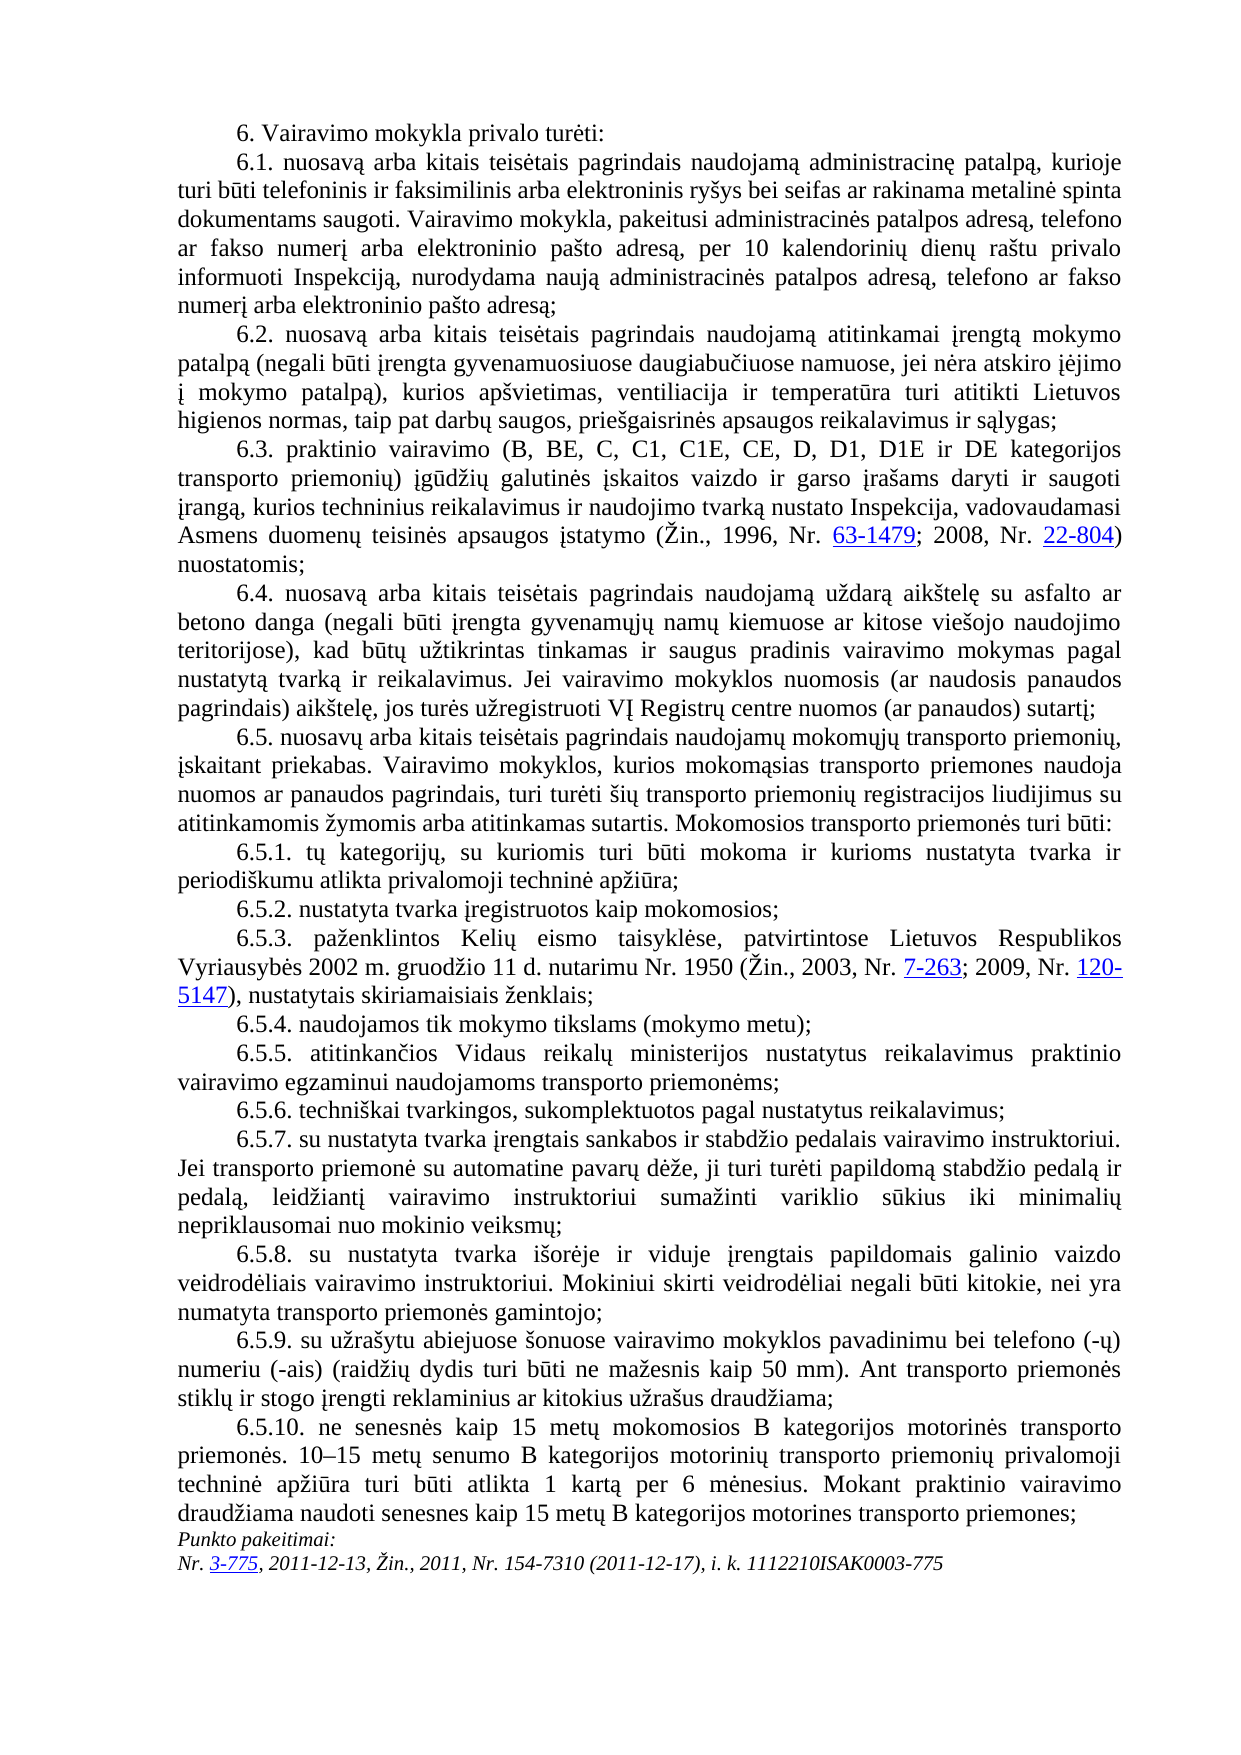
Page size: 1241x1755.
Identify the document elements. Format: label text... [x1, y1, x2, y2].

text 6.5.9. su užrašytu abiejuose šonuose vairavimo mokyklos pavadinimu bei telefono (-ų) numeriu (-ais) (raidžių dydis turi būti ne mažesnis kaip 50 mm). Ant transporto priemonės stiklų ir stogo įrengti reklaminius ar kitokius užrašus draudžiama; [177, 1326, 1122, 1412]
text 6.5.6. techniškai tvarkingos, sukomplektuotos pagal nustatytus reikalavimus; [177, 1096, 1122, 1124]
text Nr. 3-775, 2011-12-13, Žin., 2011, Nr. 154-7310 (2011-12-17), i. k. 1112210ISAK0003-775 [177, 1551, 1122, 1575]
text 6.5. nuosavų arba kitais teisėtais pagrindais naudojamų mokomųjų transporto priemonių, įskaitant priekabas. Vairavimo mokyklos, kurios mokomąsias transporto priemones naudoja nuomos ar panaudos pagrindais, turi turėti šių transporto priemonių registracijos liudijimus su atitinkamomis žymomis arba atitinkamas sutartis. Mokomosios transporto priemonės turi būti: [177, 722, 1122, 837]
text 6. Vairavimo mokykla privalo turėti: [177, 118, 1122, 147]
text 6.4. nuosavą arba kitais teisėtais pagrindais naudojamą uždarą aikštelę su asfalto ar betono danga (negali būti įrengta gyvenamųjų namų kiemuose ar kitose viešojo naudojimo teritorijose), kad būtų užtikrintas tinkamas ir saugus pradinis vairavimo mokymas pagal nustatytą tvarką ir reikalavimus. Jei vairavimo mokyklos nuomosis (ar naudosis panaudos pagrindais) aikštelę, jos turės užregistruoti VĮ Registrų centre nuomos (ar panaudos) sutartį; [177, 578, 1122, 722]
text 6.5.2. nustatyta tvarka įregistruotos kaip mokomosios; [177, 894, 1122, 923]
text 6.5.8. su nustatyta tvarka išorėje ir viduje įrengtais papildomais galinio vaizdo veidrodėliais vairavimo instruktoriui. Mokiniui skirti veidrodėliai negali būti kitokie, nei yra numatyta transporto priemonės gamintojo; [177, 1239, 1122, 1326]
text 6.5.10. ne senesnės kaip 15 metų mokomosios B kategorijos motorinės transporto priemonės. 10–15 metų senumo B kategorijos motorinių transporto priemonių privalomoji techninė apžiūra turi būti atlikta 1 kartą per 6 mėnesius. Mokant praktinio vairavimo draudžiama naudoti senesnes kaip 15 metų B kategorijos motorines transporto priemones; [177, 1412, 1122, 1527]
text 6.5.1. tų kategorijų, su kuriomis turi būti mokoma ir kurioms nustatyta tvarka ir periodiškumu atlikta privalomoji techninė apžiūra; [177, 837, 1122, 894]
text 6.1. nuosavą arba kitais teisėtais pagrindais naudojamą administracinę patalpą, kurioje turi būti telefoninis ir faksimilinis arba elektroninis ryšys bei seifas ar rakinama metalinė spinta dokumentams saugoti. Vairavimo mokykla, pakeitusi administracinės patalpos adresą, telefono ar fakso numerį arba elektroninio pašto adresą, per 10 kalendorinių dienų raštu privalo informuoti Inspekciją, nurodydama naują administracinės patalpos adresą, telefono ar fakso numerį arba elektroninio pašto adresą; [177, 147, 1122, 319]
text 6.3. praktinio vairavimo (B, BE, C, C1, C1E, CE, D, D1, D1E ir DE kategorijos transporto priemonių) įgūdžių galutinės įskaitos vaizdo ir garso įrašams daryti ir saugoti įrangą, kurios techninius reikalavimus ir naudojimo tvarką nustato Inspekcija, vadovaudamasi Asmens duomenų teisinės apsaugos įstatymo (Žin., 1996, Nr. 63-1479; 2008, Nr. 22-804) nuostatomis; [177, 434, 1122, 578]
text 6.5.5. atitinkančios Vidaus reikalų ministerijos nustatytus reikalavimus praktinio vairavimo egzaminui naudojamoms transporto priemonėms; [177, 1038, 1122, 1096]
text 6.5.7. su nustatyta tvarka įrengtais sankabos ir stabdžio pedalais vairavimo instruktoriui. Jei transporto priemonė su automatine pavarų dėže, ji turi turėti papildomą stabdžio pedalą ir pedalą, leidžiantį vairavimo instruktoriui sumažinti variklio sūkius iki minimalių nepriklausomai nuo mokinio veiksmų; [177, 1124, 1122, 1239]
text Punkto pakeitimai: [177, 1527, 1122, 1551]
text 6.5.4. naudojamos tik mokymo tikslams (mokymo metu); [177, 1009, 1122, 1038]
text 6.2. nuosavą arba kitais teisėtais pagrindais naudojamą atitinkamai įrengtą mokymo patalpą (negali būti įrengta gyvenamuosiuose daugiabučiuose namuose, jei nėra atskiro įėjimo į mokymo patalpą), kurios apšvietimas, ventiliacija ir temperatūra turi atitikti Lietuvos higienos normas, taip pat darbų saugos, priešgaisrinės apsaugos reikalavimus ir sąlygas; [177, 319, 1122, 434]
text 6.5.3. paženklintos Kelių eismo taisyklėse, patvirtintose Lietuvos Respublikos Vyriausybės 2002 m. gruodžio 11 d. nutarimu Nr. 1950 (Žin., 2003, Nr. 7-263; 2009, Nr. 120-5147), nustatytais skiriamaisiais ženklais; [177, 923, 1122, 1009]
